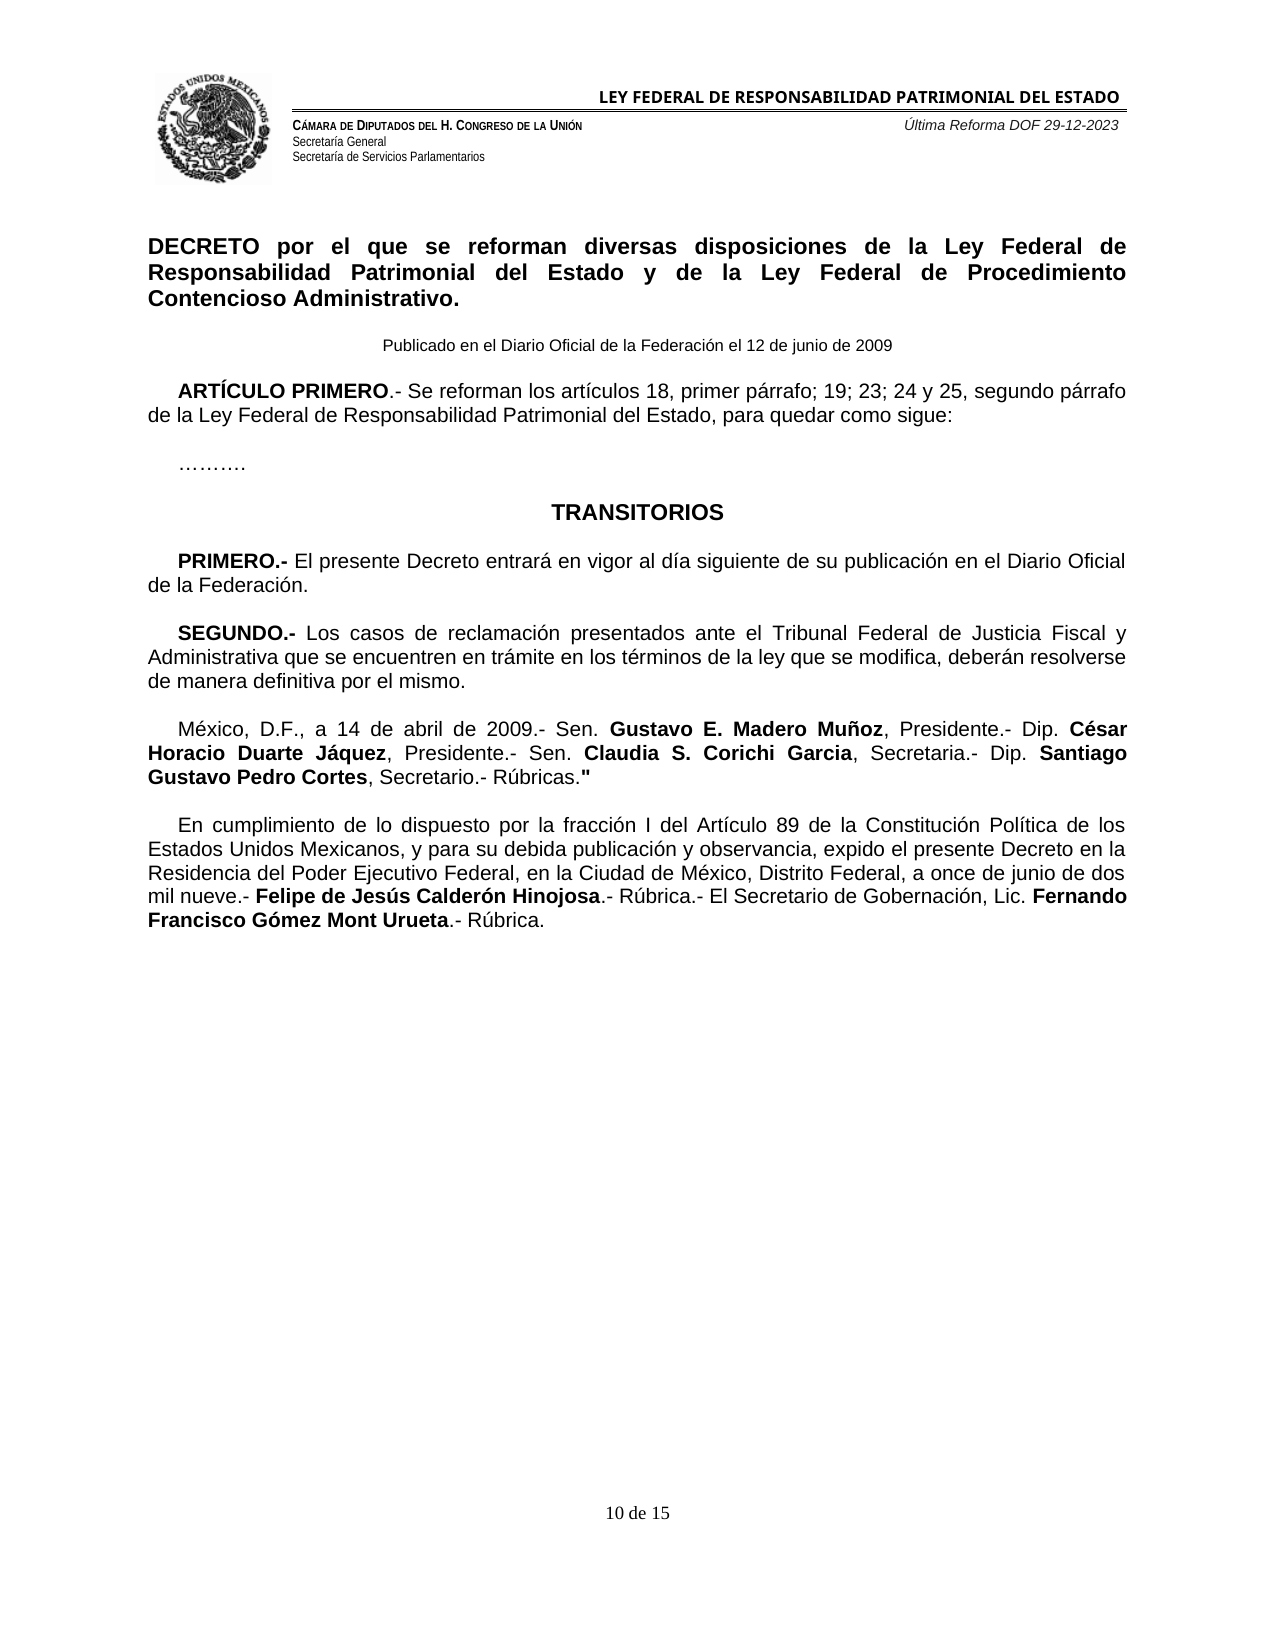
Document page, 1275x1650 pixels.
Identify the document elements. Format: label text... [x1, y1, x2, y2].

text En cumplimiento de lo dispuesto por la fracción I del Artículo 89 de la Constitución Política de los Estados Unidos Mexicanos, y para su debida publicación y observancia, expido el presente Decreto en la Residencia del Poder Ejecutivo Federal, en la Ciudad de México, Distrito Federal, a once de junio de dos mil nueve.- Felipe de Jesús Calderón Hinojosa.- Rúbrica.- El Secretario de Gobernación, Lic. Fernando Francisco Gómez Mont Urueta.- Rúbrica. [148, 812, 1127, 932]
text ………. [148, 451, 1127, 475]
text México, D.F., a 14 de abril de 2009.- Sen. Gustavo E. Madero Muñoz, Presidente.- Dip. César Horacio Duarte Jáquez, Presidente.- Sen. Claudia S. Corichi Garcia, Secretaria.- Dip. Santiago Gustavo Pedro Cortes, Secretario.- Rúbricas." [148, 717, 1127, 788]
text TRANSITORIOS [148, 499, 1127, 525]
text SEGUNDO.- Los casos de reclamación presentados ante el Tribunal Federal de Justicia Fiscal y Administrativa que se encuentren en trámite en los términos de la ley que se modifica, deberán resolverse de manera definitiva por el mismo. [148, 621, 1127, 693]
text PRIMERO.- El presente Decreto entrará en vigor al día siguiente de su publicación en el Diario Oficial de la Federación. [148, 549, 1127, 597]
text Publicado en el Diario Oficial de la Federación el 12 de junio de 2009 [148, 336, 1127, 355]
text DECRETO por el que se reforman diversas disposiciones de la Ley Federal de Responsabilidad Patrimonial del Estado y de la Ley Federal de Procedimiento Contencioso Administrativo. [148, 233, 1127, 312]
text ARTÍCULO PRIMERO.- Se reforman los artículos 18, primer párrafo; 19; 23; 24 y 25, segundo párrafo de la Ley Federal de Responsabilidad Patrimonial del Estado, para quedar como sigue: [148, 379, 1127, 427]
